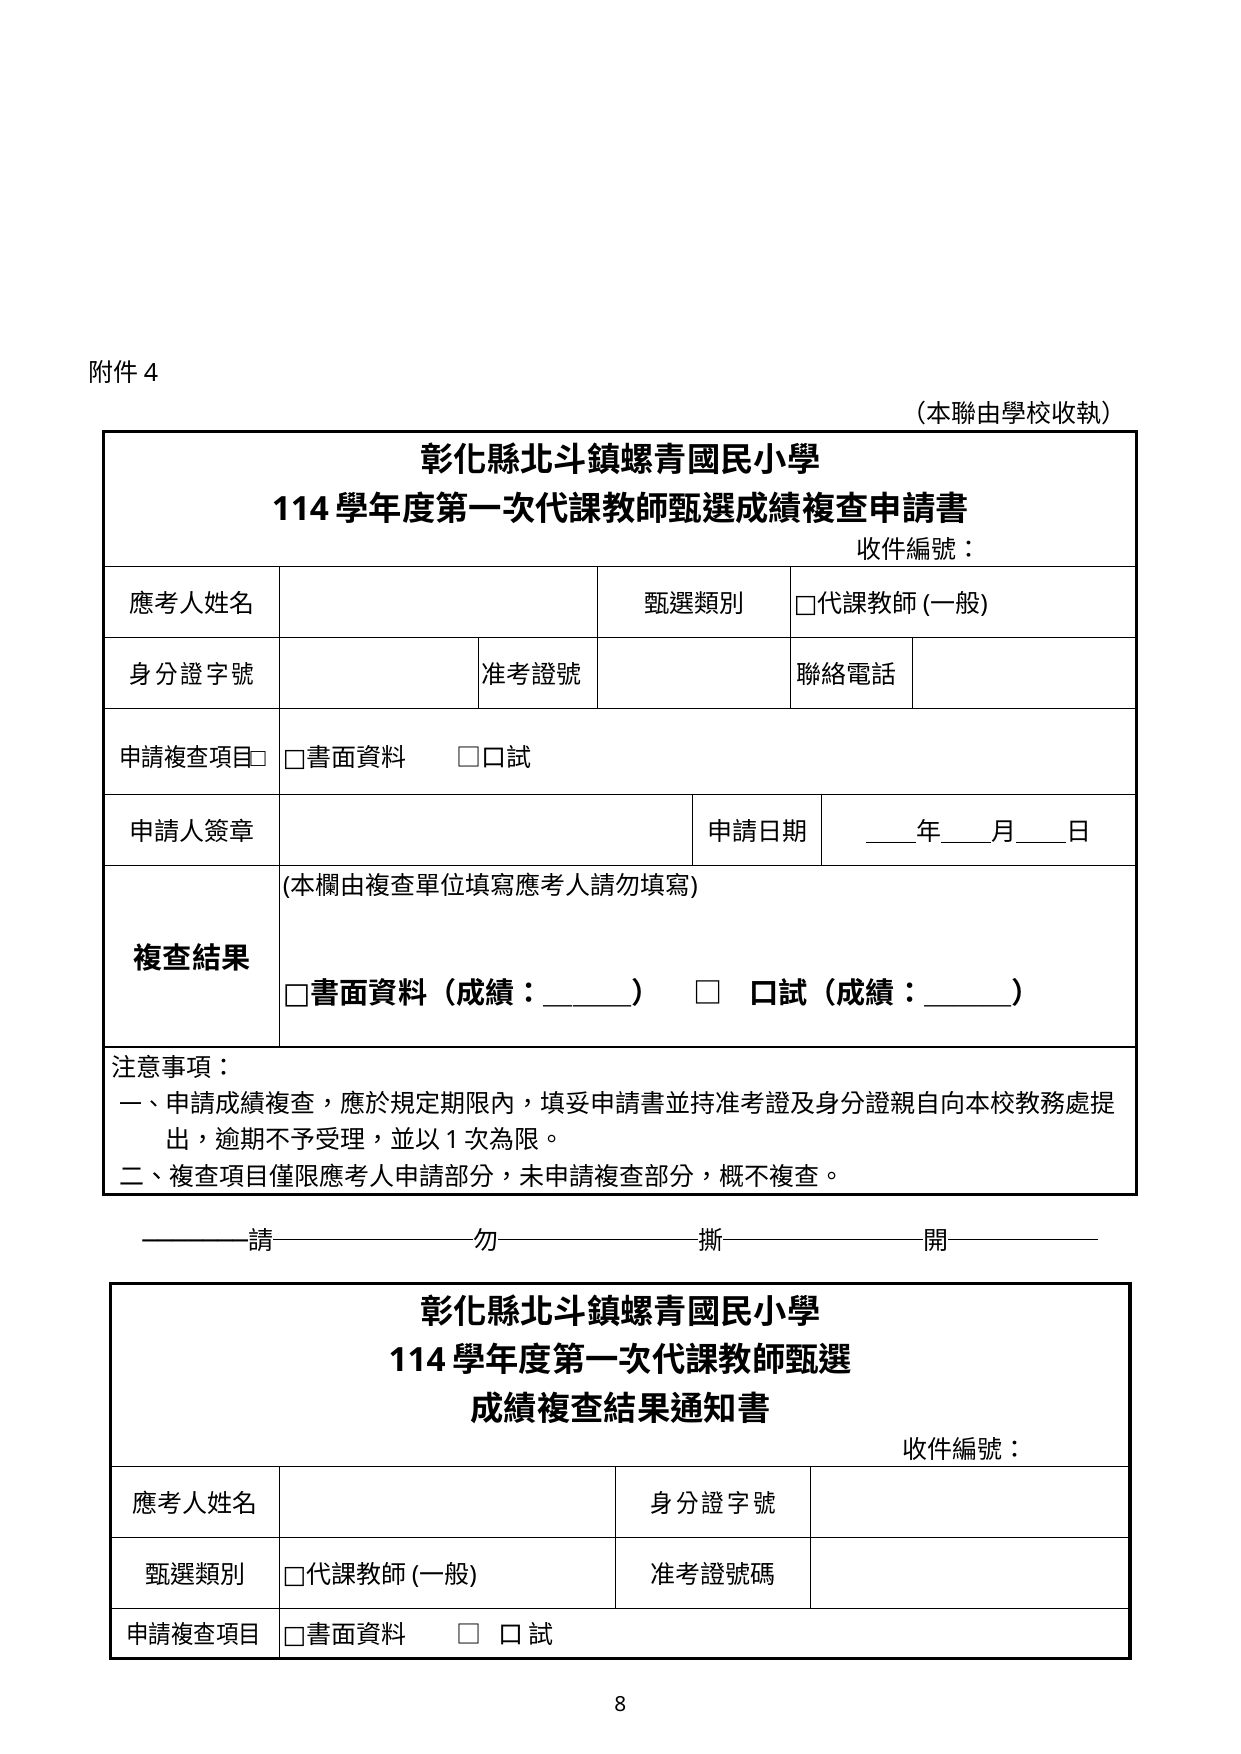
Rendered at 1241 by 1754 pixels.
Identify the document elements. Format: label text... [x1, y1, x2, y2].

table_cell 應考人姓名 [105, 567, 279, 637]
table_cell □代課教師 (一般) [280, 1538, 615, 1608]
table_cell [811, 1538, 1128, 1608]
text 附件4 [89, 352, 1152, 389]
table_cell 申請日期 [693, 795, 821, 864]
table_cell 複查結果 [105, 866, 279, 1046]
table_cell [280, 795, 692, 864]
table_cell 申請複查項目 [112, 1609, 279, 1657]
table_cell 准考證號碼 [616, 1538, 810, 1608]
table_cell [811, 1467, 1128, 1537]
table_cell 聯絡電話 [791, 638, 912, 708]
text （本聯由學校收執） [89, 394, 1127, 430]
table_cell □代課教師 (一般) [791, 567, 1135, 637]
table_cell 應考人姓名 [112, 1467, 279, 1537]
table_cell □書面資料 □ 口 試 [280, 1609, 1128, 1657]
table_cell [913, 638, 1135, 708]
table_cell (本欄由複查單位填寫應考人請勿填寫) □書面資料（成績：＿＿＿） □ 口試（成績：＿＿＿） [280, 866, 1135, 1046]
table_header 彰化縣北斗鎮螺青國民小學 114學年度第一次代課教師甄選 成績複查結果通知書 收件編號： [112, 1285, 1128, 1466]
table_cell 甄選類別 [598, 567, 790, 637]
table_header 彰化縣北斗鎮螺青國民小學 114學年度第一次代課教師甄選成績複查申請書 收件編號： [105, 433, 1135, 566]
table_cell 甄選類別 [112, 1538, 279, 1608]
table_cell 身分證字號 [105, 638, 279, 708]
table_cell [280, 638, 478, 708]
text ───────請────────勿────────撕────────開────── [89, 1221, 1152, 1257]
table_cell □書面資料 □口試 [280, 709, 1135, 794]
table_cell ＿＿年＿＿月＿＿日 [822, 795, 1135, 864]
table_cell 注意事項： 一、申請成績複查，應於規定期限內，填妥申請書並持准考證及身分證親自向本校教務處提出，逾期不予受理，並以1次為限。 二、複查項目僅限應考人申請部分，未申請複查部分，概不複查。 [105, 1048, 1135, 1192]
table_cell 申請人簽章 [105, 795, 279, 864]
table_cell 申請複查項目 [105, 709, 279, 794]
table_cell [598, 638, 790, 708]
table_cell [280, 1467, 615, 1537]
table_cell [280, 567, 597, 637]
table_cell 身分證字號 [616, 1467, 810, 1537]
table_cell 准考證號 [479, 638, 597, 708]
